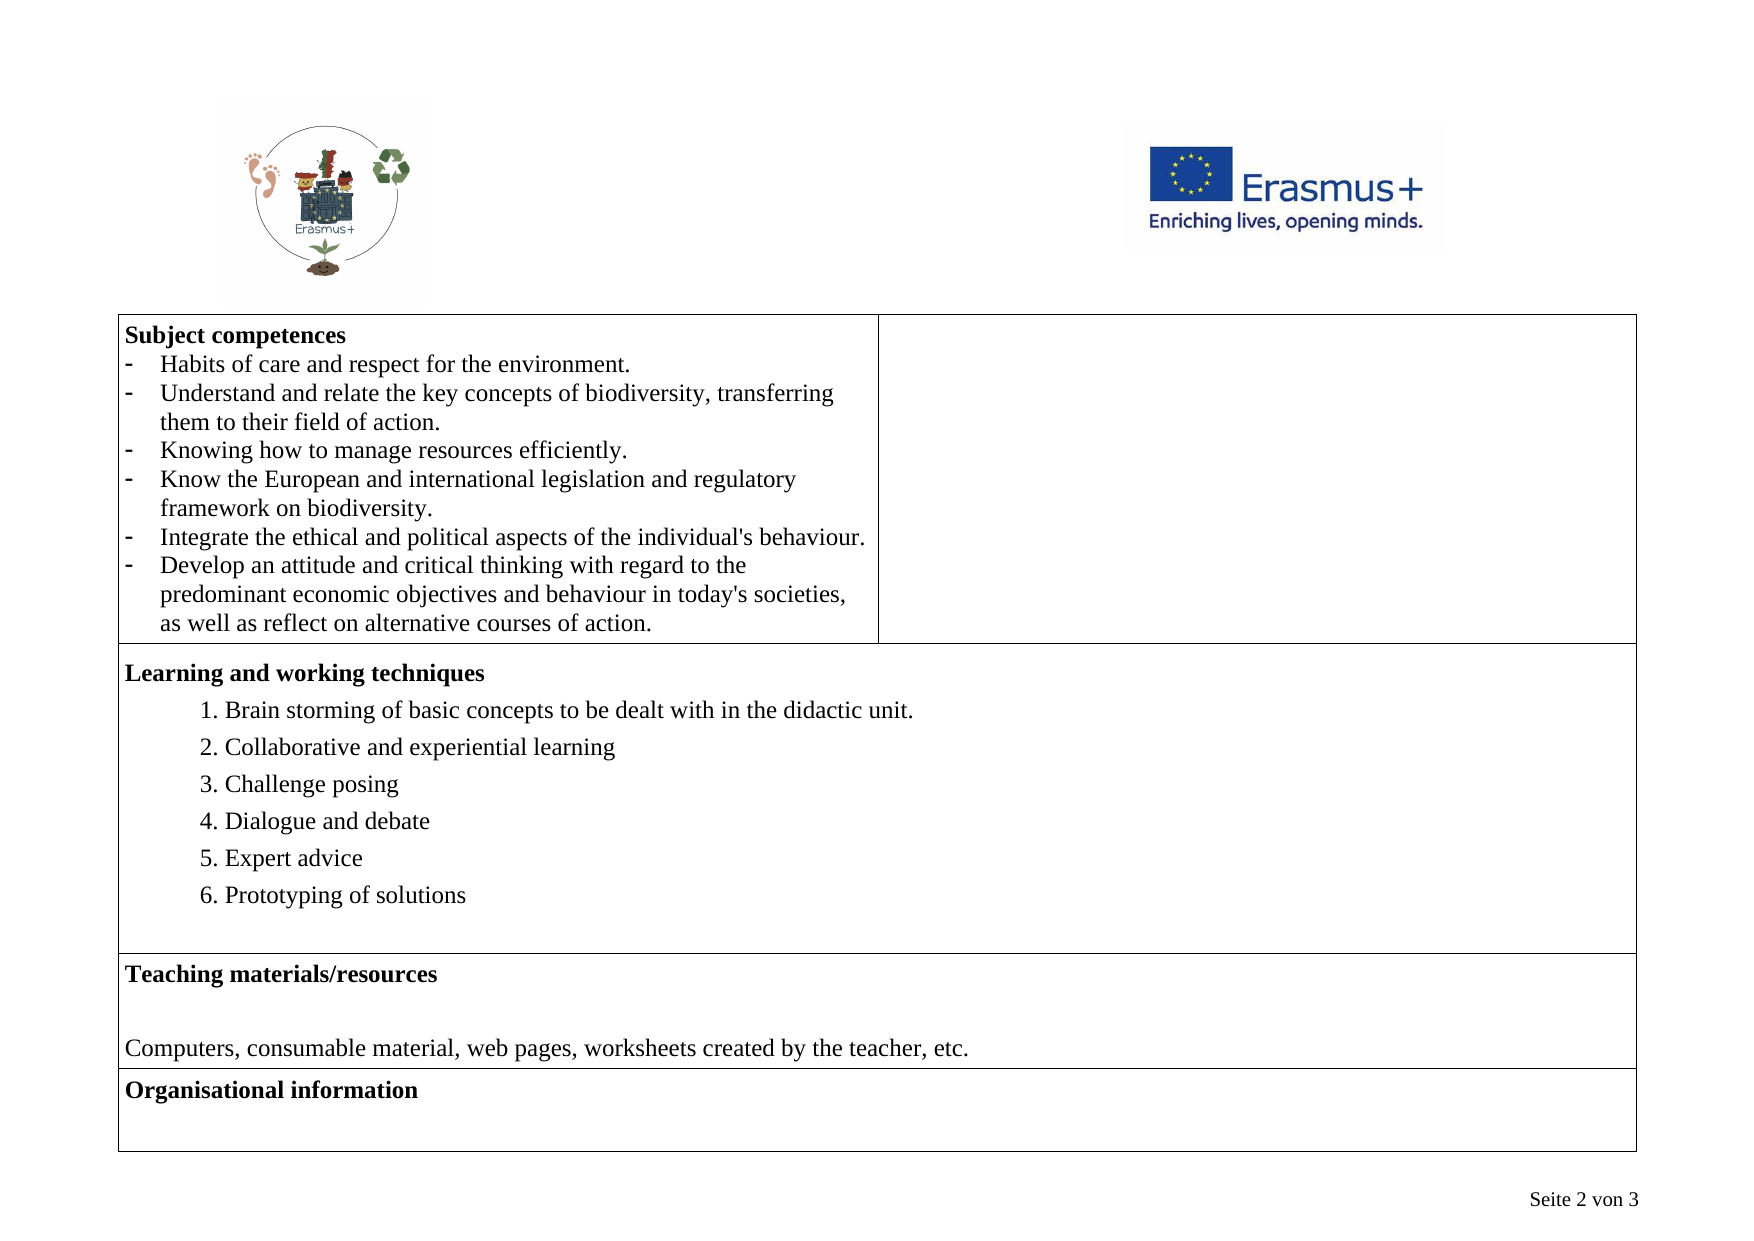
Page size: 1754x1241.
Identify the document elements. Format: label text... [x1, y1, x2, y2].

table_cell Learning and working techniques 1. Brain storming of basic concepts to be dealt with in the didactic unit. 2. Collaborative and experiential learning 3. Challenge posing 4. Dialogue and debate 5. Expert advice 6. Prototyping of solutions [119, 644, 1636, 952]
picture [217, 98, 429, 306]
table_cell Organisational information [119, 1069, 1636, 1151]
table_cell Subject competences Habits of care and respect for the environment. Understand and relate the key concepts of biodiversity, transferring them to their field of action. Knowing how to manage resources efficiently. Know the European and international legislation and regulatory framework on biodiversity. Integrate the ethical and political aspects of the individual's behaviour. Develop an attitude and critical thinking with regard to the predominant economic objectives and behaviour in today's societies, as well as reflect on alternative courses of action. [119, 315, 878, 643]
table_cell Teaching materials/resources Computers, consumable material, web pages, worksheets created by the teacher, etc. [119, 954, 1636, 1068]
table_cell [879, 315, 1636, 643]
picture [1122, 121, 1447, 251]
